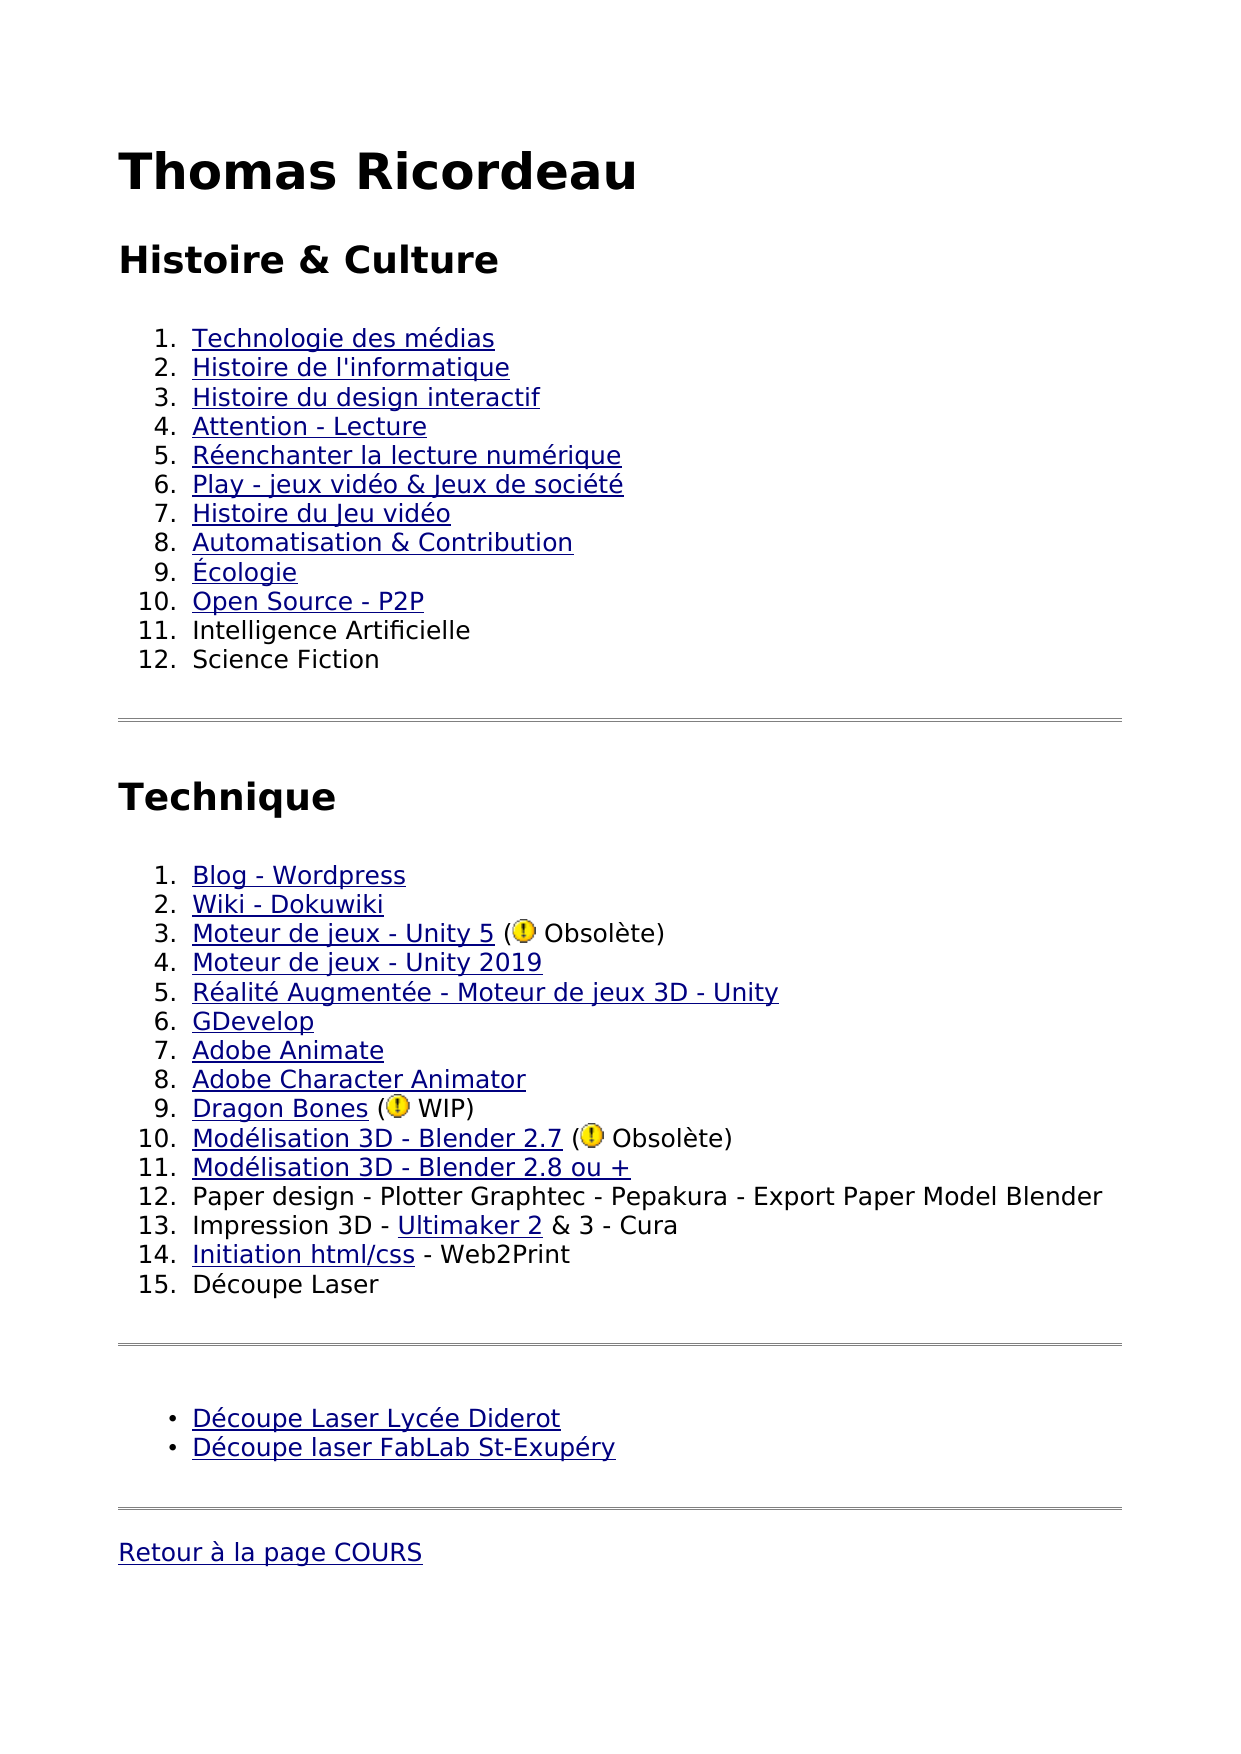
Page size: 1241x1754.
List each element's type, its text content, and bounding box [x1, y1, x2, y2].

text Retour à la page COURS [118, 1538, 1122, 1568]
list Modélisation 3D - Blender 2.8 ou + [177, 1153, 1122, 1182]
list Intelligence Artificielle [177, 616, 1122, 645]
list Réalité Augmentée - Moteur de jeux 3D - Unity [177, 978, 1122, 1007]
list GDevelop [177, 1007, 1122, 1036]
picture [386, 1094, 410, 1118]
list Moteur de jeux - Unity 2019 [177, 949, 1122, 978]
list Adobe Animate [177, 1036, 1122, 1065]
list Histoire du Jeu vidéo [177, 499, 1122, 529]
list Impression 3D - Ultimaker 2 & 3 - Cura [177, 1212, 1122, 1241]
list Attention - Lecture [177, 412, 1122, 441]
list Découpe Laser Lycée Diderot [177, 1404, 1122, 1433]
picture [512, 919, 536, 943]
list Réenchanter la lecture numérique [177, 441, 1122, 470]
picture [580, 1123, 604, 1148]
list Technologie des médias [177, 324, 1122, 354]
subtitle Histoire & Culture [118, 239, 1122, 282]
list Histoire du design interactif [177, 383, 1122, 412]
list Adobe Character Animator [177, 1065, 1122, 1094]
list Play - jeux vidéo & Jeux de société [177, 470, 1122, 499]
list Écologie [177, 558, 1122, 587]
list Histoire de l'informatique [177, 354, 1122, 383]
list Dragon Bones ( WIP) [177, 1094, 1122, 1124]
subtitle Technique [118, 775, 1122, 819]
list Open Source - P2P [177, 587, 1122, 616]
list Modélisation 3D - Blender 2.7 ( Obsolète) [177, 1124, 1122, 1153]
list Automatisation & Contribution [177, 529, 1122, 558]
list Blog - Wordpress [177, 861, 1122, 890]
list Initiation html/css - Web2Print [177, 1241, 1122, 1270]
list Wiki - Dokuwiki [177, 890, 1122, 919]
list Paper design - Plotter Graphtec - Pepakura - Export Paper Model Blender [177, 1182, 1122, 1212]
list Moteur de jeux - Unity 5 ( Obsolète) [177, 919, 1122, 949]
list Découpe laser FabLab St-Exupéry [177, 1433, 1122, 1463]
subtitle Thomas Ricordeau [118, 143, 1122, 201]
list Découpe Laser [177, 1270, 1122, 1299]
list Science Fiction [177, 645, 1122, 674]
